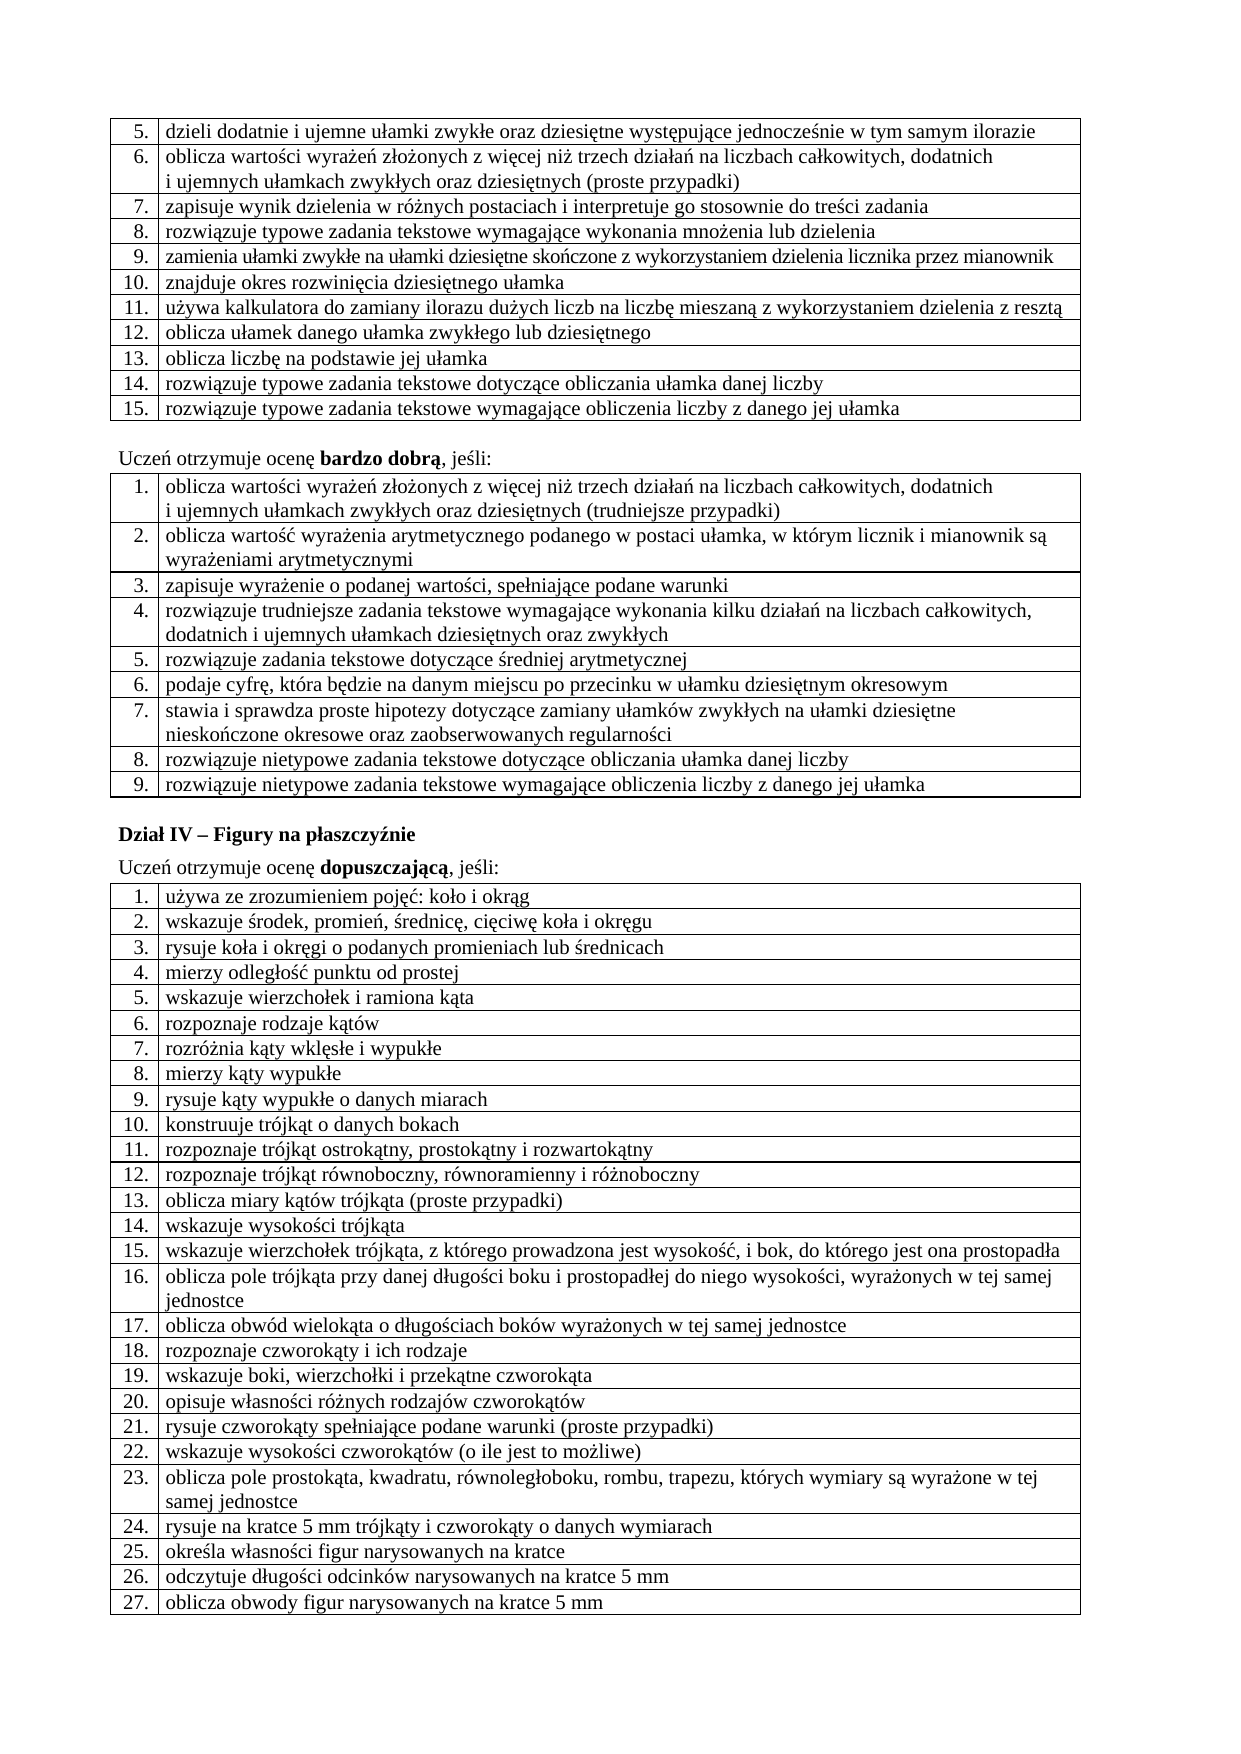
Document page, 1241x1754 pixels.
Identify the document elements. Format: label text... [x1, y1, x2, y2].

table_cell rozpoznaje rodzaje kątów [159, 1011, 1080, 1035]
table_cell 8. [111, 1061, 158, 1085]
table_cell mierzy odległość punktu od prostej [159, 960, 1080, 984]
table_cell 21. [111, 1414, 158, 1438]
table_cell rysuje na kratce 5 mm trójkąty i czworokąty o danych wymiarach [159, 1514, 1080, 1538]
table_cell dzieli dodatnie i ujemne ułamki zwykłe oraz dziesiętne występujące jednocześnie w tym samym ilorazie [159, 119, 1080, 143]
table_cell oblicza pole prostokąta, kwadratu, równoległoboku, rombu, trapezu, których wymiary są wyrażone w tej samej jednostce [159, 1465, 1080, 1513]
table_cell 9. [111, 1086, 158, 1111]
table_cell oblicza wartość wyrażenia arytmetycznego podanego w postaci ułamka, w którym licznik i mianownik są wyrażeniami arytmetycznymi [159, 523, 1080, 571]
table_header używa ze zrozumieniem pojęć: koło i okrąg [159, 884, 1080, 908]
table_cell stawia i sprawdza proste hipotezy dotyczące zamiany ułamków zwykłych na ułamki dziesiętne nieskończone okresowe oraz zaobserwowanych regularności [159, 698, 1080, 746]
table_cell oblicza obwód wielokąta o długościach boków wyrażonych w tej samej jednostce [159, 1313, 1080, 1337]
table_cell oblicza liczbę na podstawie jej ułamka [159, 346, 1080, 370]
table_cell 24. [111, 1514, 158, 1538]
table_cell 14. [111, 371, 158, 395]
table_cell 2. [111, 909, 158, 933]
text Uczeń otrzymuje ocenę bardzo dobrą, jeśli: [118, 446, 1122, 469]
table_cell rysuje kąty wypukłe o danych miarach [159, 1086, 1080, 1111]
table_cell znajduje okres rozwinięcia dziesiętnego ułamka [159, 270, 1080, 294]
table_header 1. [111, 884, 158, 908]
table_cell rozróżnia kąty wklęsłe i wypukłe [159, 1036, 1080, 1060]
table_cell 15. [111, 1238, 158, 1263]
table_cell 12. [111, 1163, 158, 1187]
table_cell 10. [111, 270, 158, 294]
table_cell rysuje koła i okręgi o podanych promieniach lub średnicach [159, 935, 1080, 959]
table_cell oblicza pole trójkąta przy danej długości boku i prostopadłej do niego wysokości, wyrażonych w tej samej jednostce [159, 1264, 1080, 1312]
table_cell 13. [111, 1188, 158, 1212]
table_cell używa kalkulatora do zamiany ilorazu dużych liczb na liczbę mieszaną z wykorzystaniem dzielenia z resztą [159, 295, 1080, 319]
table_cell wskazuje wierzchołek trójkąta, z którego prowadzona jest wysokość, i bok, do którego jest ona prostopadła [159, 1238, 1080, 1263]
table_cell 7. [111, 1036, 158, 1060]
table_cell 4. [111, 960, 158, 984]
table_cell rozwiązuje nietypowe zadania tekstowe dotyczące obliczania ułamka danej liczby [159, 747, 1080, 771]
table_cell rozwiązuje typowe zadania tekstowe wymagające wykonania mnożenia lub dzielenia [159, 219, 1080, 243]
table_cell konstruuje trójkąt o danych bokach [159, 1112, 1080, 1136]
table_cell 26. [111, 1565, 158, 1589]
table_cell 7. [111, 698, 158, 746]
table_cell rozwiązuje typowe zadania tekstowe dotyczące obliczania ułamka danej liczby [159, 371, 1080, 395]
table_cell 20. [111, 1389, 158, 1413]
table_cell 25. [111, 1539, 158, 1563]
table_cell 6. [111, 672, 158, 697]
table_cell 11. [111, 295, 158, 319]
table_cell rozpoznaje trójkąt równoboczny, równoramienny i różnoboczny [159, 1163, 1080, 1187]
table_cell oblicza ułamek danego ułamka zwykłego lub dziesiętnego [159, 320, 1080, 344]
table_cell 6. [111, 145, 158, 193]
table_cell 3. [111, 935, 158, 959]
table_cell 10. [111, 1112, 158, 1136]
table_cell 3. [111, 573, 158, 597]
table_cell wskazuje boki, wierzchołki i przekątne czworokąta [159, 1364, 1080, 1388]
table_cell rozpoznaje trójkąt ostrokątny, prostokątny i rozwartokątny [159, 1137, 1080, 1161]
table_cell wskazuje wysokości czworokątów (o ile jest to możliwe) [159, 1439, 1080, 1464]
table_cell rysuje czworokąty spełniające podane warunki (proste przypadki) [159, 1414, 1080, 1438]
text Dział IV – Figury na płaszczyźnie [118, 821, 1122, 846]
table_cell rozwiązuje typowe zadania tekstowe wymagające obliczenia liczby z danego jej ułamka [159, 396, 1080, 420]
table_cell określa własności figur narysowanych na kratce [159, 1539, 1080, 1563]
table_cell opisuje własności różnych rodzajów czworokątów [159, 1389, 1080, 1413]
table_header oblicza wartości wyrażeń złożonych z więcej niż trzech działań na liczbach całkowitych, dodatnich i ujemnych ułamkach zwykłych oraz dziesiętnych (trudniejsze przypadki) [159, 474, 1080, 522]
table_cell 27. [111, 1590, 158, 1614]
table_header 1. [111, 474, 158, 522]
table_cell 9. [111, 772, 158, 796]
table_cell 14. [111, 1213, 158, 1237]
table_cell 6. [111, 1011, 158, 1035]
table_cell 5. [111, 119, 158, 143]
table_cell 7. [111, 194, 158, 218]
table_cell 4. [111, 598, 158, 646]
table_cell oblicza wartości wyrażeń złożonych z więcej niż trzech działań na liczbach całkowitych, dodatnich i ujemnych ułamkach zwykłych oraz dziesiętnych (proste przypadki) [159, 145, 1080, 193]
table_cell 8. [111, 219, 158, 243]
table_cell 19. [111, 1364, 158, 1388]
table_cell 23. [111, 1465, 158, 1513]
text Uczeń otrzymuje ocenę dopuszczającą, jeśli: [118, 855, 1122, 879]
table_cell 5. [111, 647, 158, 671]
table_cell 16. [111, 1264, 158, 1312]
table_cell rozwiązuje nietypowe zadania tekstowe wymagające obliczenia liczby z danego jej ułamka [159, 772, 1080, 796]
table_cell wskazuje wierzchołek i ramiona kąta [159, 985, 1080, 1009]
table_cell podaje cyfrę, która będzie na danym miejscu po przecinku w ułamku dziesiętnym okresowym [159, 672, 1080, 697]
table_cell 13. [111, 346, 158, 370]
table_cell 17. [111, 1313, 158, 1337]
table_cell 8. [111, 747, 158, 771]
table_cell odczytuje długości odcinków narysowanych na kratce 5 mm [159, 1565, 1080, 1589]
table_cell 9. [111, 244, 158, 268]
table_cell 12. [111, 320, 158, 344]
table_cell zamienia ułamki zwykłe na ułamki dziesiętne skończone z wykorzystaniem dzielenia licznika przez mianownik [159, 244, 1080, 268]
table_cell 11. [111, 1137, 158, 1161]
table_cell 18. [111, 1338, 158, 1362]
table_cell rozwiązuje trudniejsze zadania tekstowe wymagające wykonania kilku działań na liczbach całkowitych, dodatnich i ujemnych ułamkach dziesiętnych oraz zwykłych [159, 598, 1080, 646]
table_cell rozwiązuje zadania tekstowe dotyczące średniej arytmetycznej [159, 647, 1080, 671]
table_cell wskazuje środek, promień, średnicę, cięciwę koła i okręgu [159, 909, 1080, 933]
table_cell 2. [111, 523, 158, 571]
table_cell wskazuje wysokości trójkąta [159, 1213, 1080, 1237]
table_cell oblicza miary kątów trójkąta (proste przypadki) [159, 1188, 1080, 1212]
table_cell mierzy kąty wypukłe [159, 1061, 1080, 1085]
table_cell zapisuje wyrażenie o podanej wartości, spełniające podane warunki [159, 573, 1080, 597]
table_cell 15. [111, 396, 158, 420]
table_cell 5. [111, 985, 158, 1009]
table_cell rozpoznaje czworokąty i ich rodzaje [159, 1338, 1080, 1362]
table_cell 22. [111, 1439, 158, 1464]
table_cell oblicza obwody figur narysowanych na kratce 5 mm [159, 1590, 1080, 1614]
table_cell zapisuje wynik dzielenia w różnych postaciach i interpretuje go stosownie do treści zadania [159, 194, 1080, 218]
